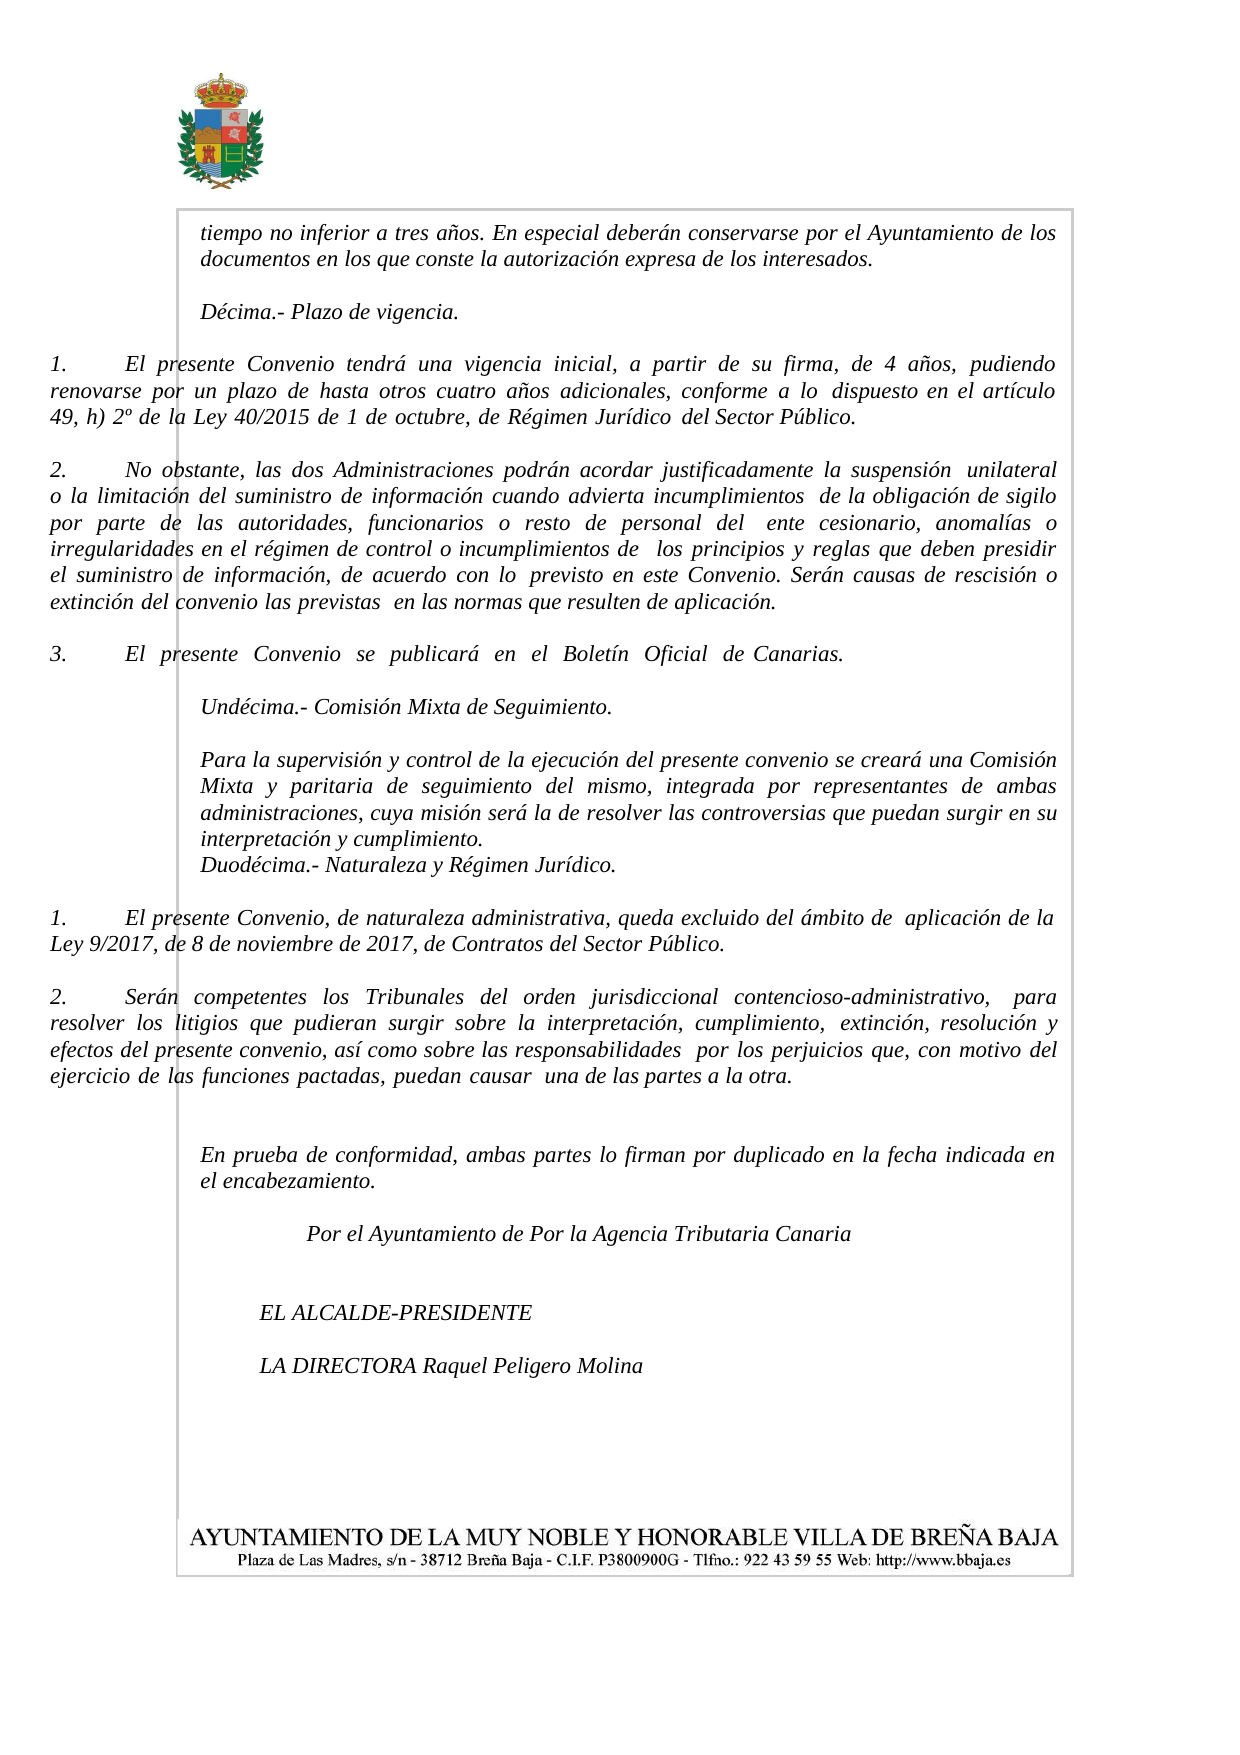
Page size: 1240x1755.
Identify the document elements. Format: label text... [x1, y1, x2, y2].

text EL ALCALDE-PRESIDENTE [259, 1299, 1071, 1326]
text En prueba de conformidad, ambas partes lo firman por duplicado en la fecha indicada en el encabezamiento. [200, 1141, 1056, 1194]
text Décima.- Plazo de vigencia. [200, 298, 1071, 324]
text [1074, 1299, 1196, 1326]
list El presente Convenio se publicará en el Boletín Oficial de Canarias. [179, 640, 858, 667]
text tiempo no inferior a tres años. En especial deberán conservarse por el Ayuntamiento de los documentos en los que conste la autorización expresa de los interesados. [200, 219, 1057, 271]
list Serán competentes los Tribunales del orden jurisdiccional contencioso-administrativo, para resolver los litigios que pudieran surgir sobre la interpretación, cumplimiento, extinción, resolución y efectos del presente convenio, así como sobre las responsabilidades por los perjuicios que, con motivo del ejercicio de las funciones pactadas, puedan causar una de las partes a la otra. [179, 983, 1057, 1088]
text [1074, 1352, 1196, 1378]
list El presente Convenio se publicará en el Boletín Oficial de Canarias. [50, 640, 176, 667]
text Por el Ayuntamiento de Por la Agencia Tributaria Canaria [259, 1220, 1071, 1246]
list El presente Convenio, de naturaleza administrativa, queda excluido del ámbito de aplicación de la Ley 9/2017, de 8 de noviembre de 2017, de Contratos del Sector Público. [50, 904, 176, 957]
text [1074, 851, 1196, 877]
text LA DIRECTORA Raquel Peligero Molina [259, 1352, 1071, 1378]
text Para la supervisión y control de la ejecución del presente convenio se creará una Comisión Mixta y paritaria de seguimiento del mismo, integrada por representantes de ambas administraciones, cuya misión será la de resolver las controversias que puedan surgir en su interpretación y cumplimiento. [200, 746, 1057, 851]
list El presente Convenio tendrá una vigencia inicial, a partir de su firma, de 4 años, pudiendo renovarse por un plazo de hasta otros cuatro años adicionales, conforme a lo dispuesto en el artículo 49, h) 2º de la Ley 40/2015 de 1 de octubre, de Régimen Jurídico del Sector Público. [50, 351, 176, 429]
list No obstante, las dos Administraciones podrán acordar justificadamente la suspensión unilateral o la limitación del suministro de información cuando advierta incumplimientos de la obligación de sigilo por parte de las autoridades, funcionarios o resto de personal del ente cesionario, anomalías o irregularidades en el régimen de control o incumplimientos de los principios y reglas que deben presidir el suministro de información, de acuerdo con lo previsto en este Convenio. Serán causas de rescisión o extinción del convenio las previstas en las normas que resulten de aplicación. [50, 456, 176, 614]
list El presente Convenio, de naturaleza administrativa, queda excluido del ámbito de aplicación de la Ley 9/2017, de 8 de noviembre de 2017, de Contratos del Sector Público. [179, 904, 1054, 957]
list Serán competentes los Tribunales del orden jurisdiccional contencioso-administrativo, para resolver los litigios que pudieran surgir sobre la interpretación, cumplimiento, extinción, resolución y efectos del presente convenio, así como sobre las responsabilidades por los perjuicios que, con motivo del ejercicio de las funciones pactadas, puedan causar una de las partes a la otra. [50, 983, 176, 1088]
text [1074, 693, 1196, 719]
text [1074, 298, 1196, 324]
text [1074, 1220, 1196, 1246]
text Duodécima.- Naturaleza y Régimen Jurídico. [200, 851, 1071, 877]
list No obstante, las dos Administraciones podrán acordar justificadamente la suspensión unilateral o la limitación del suministro de información cuando advierta incumplimientos de la obligación de sigilo por parte de las autoridades, funcionarios o resto de personal del ente cesionario, anomalías o irregularidades en el régimen de control o incumplimientos de los principios y reglas que deben presidir el suministro de información, de acuerdo con lo previsto en este Convenio. Serán causas de rescisión o extinción del convenio las previstas en las normas que resulten de aplicación. [179, 456, 1057, 614]
text Undécima.- Comisión Mixta de Seguimiento. [200, 693, 1071, 719]
list El presente Convenio tendrá una vigencia inicial, a partir de su firma, de 4 años, pudiendo renovarse por un plazo de hasta otros cuatro años adicionales, conforme a lo dispuesto en el artículo 49, h) 2º de la Ley 40/2015 de 1 de octubre, de Régimen Jurídico del Sector Público. [179, 351, 1056, 429]
